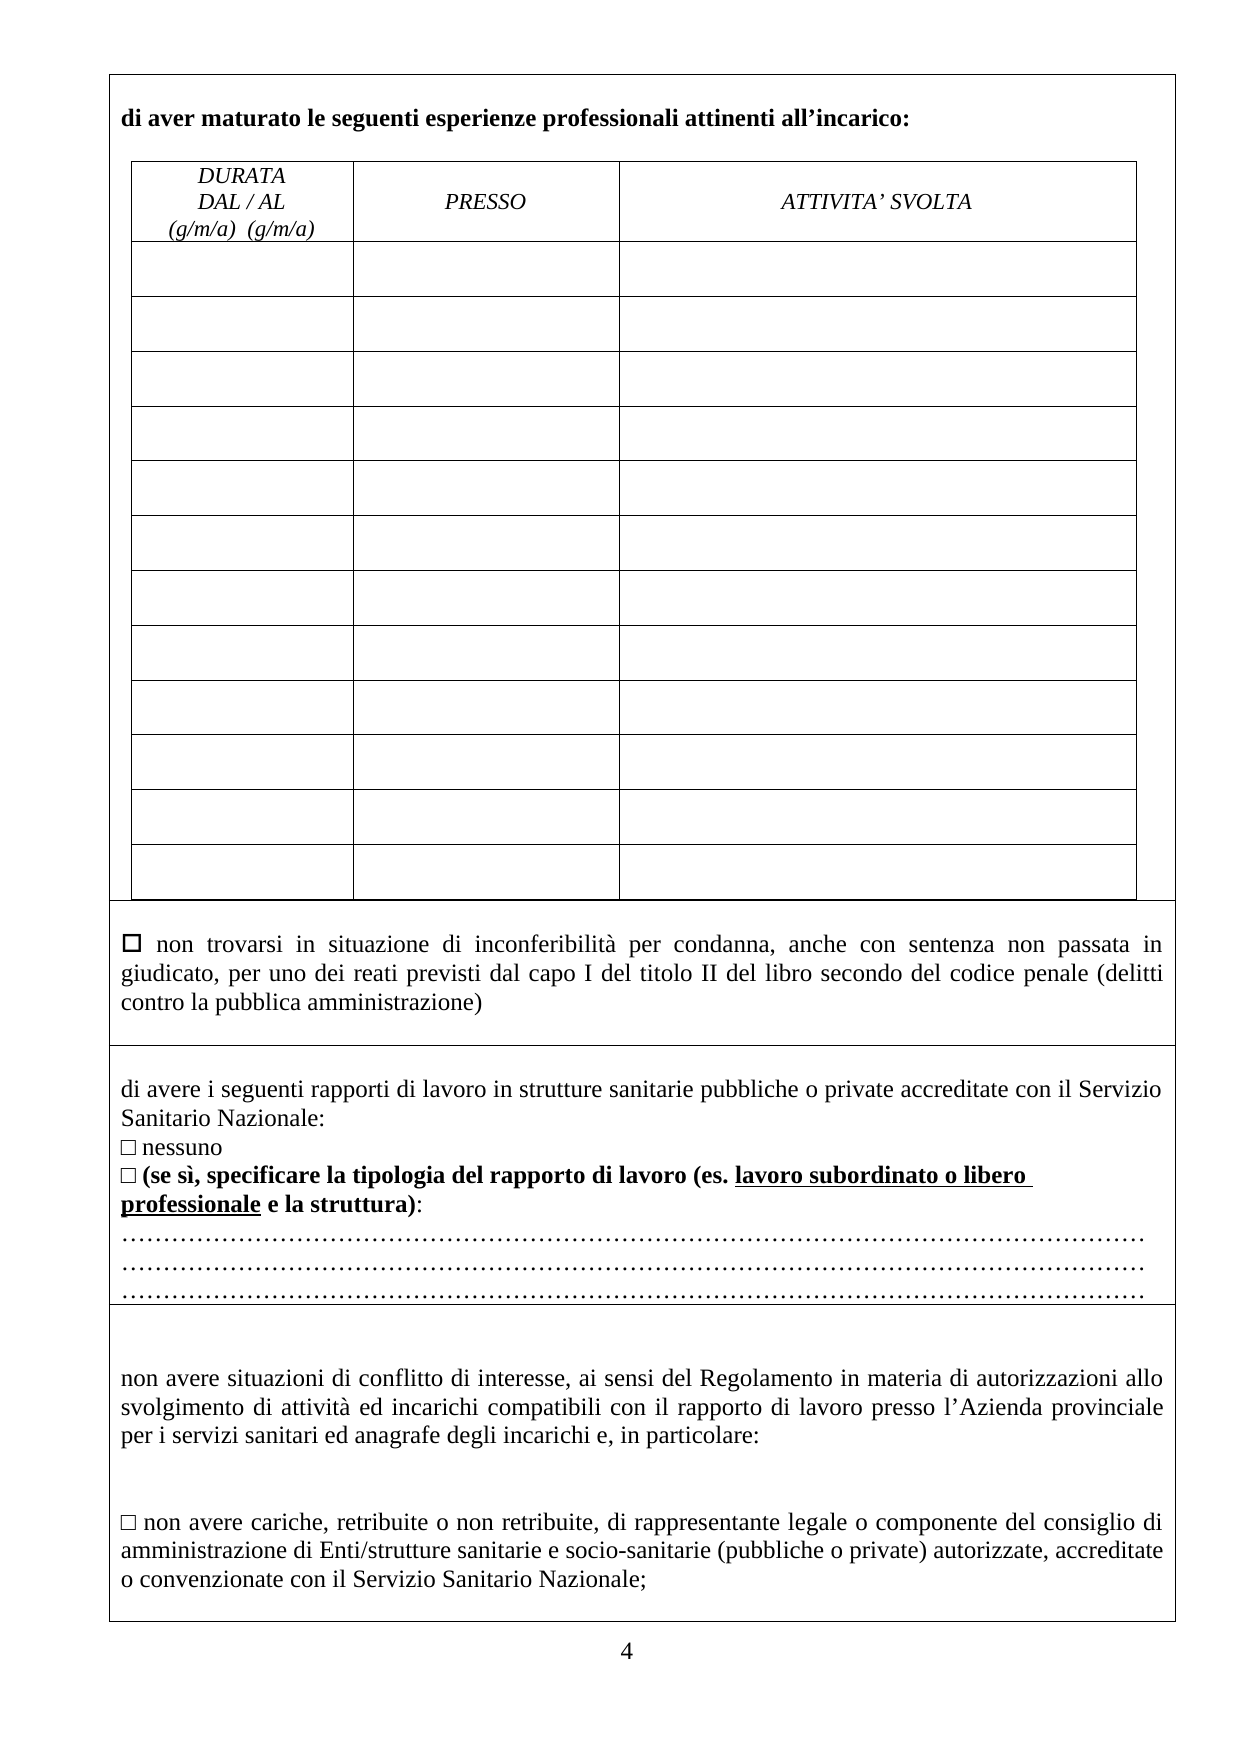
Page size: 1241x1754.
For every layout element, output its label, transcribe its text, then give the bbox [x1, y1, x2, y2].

table_cell [354, 516, 619, 570]
table_cell [354, 297, 619, 351]
table_cell [620, 297, 1136, 351]
table_cell [132, 352, 353, 406]
table_cell non avere situazioni di conflitto di interesse, ai sensi del Regolamento in materia di autorizzazioni allo svolgimento di attività ed incarichi compatibili con il rapporto di lavoro presso l’Azienda provinciale per i servizi sanitari ed anagrafe degli incarichi e, in particolare: □ non avere cariche, retribuite o non retribuite, di rappresentante legale o componente del consiglio di amministrazione di Enti/strutture sanitarie e socio-sanitarie (pubbliche o private) autorizzate, accreditate o convenzionate con il Servizio Sanitario Nazionale; [110, 1305, 1175, 1621]
table_cell [354, 735, 619, 789]
table_cell [354, 242, 619, 296]
table_cell [86, 900, 109, 1044]
table_cell di aver maturato le seguenti esperienze professionali attinenti all’incarico: [110, 75, 1175, 900]
table_header ATTIVITA’ SVOLTA [620, 162, 1136, 241]
table_cell [132, 407, 353, 460]
table_cell [132, 681, 353, 734]
table_cell [620, 516, 1136, 570]
table_cell [620, 352, 1136, 406]
table_cell [86, 1304, 109, 1621]
table_cell [620, 571, 1136, 625]
table_header PRESSO [354, 162, 619, 241]
table_cell [132, 297, 353, 351]
table_cell [354, 845, 619, 899]
table_cell [620, 242, 1136, 296]
table_cell [132, 626, 353, 679]
table_cell [620, 461, 1136, 515]
table_cell [132, 516, 353, 570]
table_cell [354, 571, 619, 625]
table_cell [354, 407, 619, 460]
table_cell [620, 407, 1136, 460]
table_cell [354, 681, 619, 734]
table_cell di avere i seguenti rapporti di lavoro in strutture sanitarie pubbliche o private accreditate con il Servizio Sanitario Nazionale: □ nessuno □ (se sì, specificare la tipologia del rapporto di lavoro (es. lavoro subordinato o libero professionale e la struttura): …………………………………………………………………………………………………………… …………………………………………………………………………………………………………… …………………………………………………………………………………………………………… [110, 1046, 1175, 1304]
table_cell [354, 352, 619, 406]
table_cell [620, 681, 1136, 734]
table_cell [132, 571, 353, 625]
table_cell [86, 74, 109, 900]
table_cell [354, 790, 619, 844]
table_cell [132, 790, 353, 844]
table_cell [620, 845, 1136, 899]
table_cell [86, 1045, 109, 1304]
table_cell [132, 242, 353, 296]
table_cell [620, 790, 1136, 844]
table_cell [620, 626, 1136, 679]
table_cell [132, 735, 353, 789]
table_cell  non trovarsi in situazione di inconferibilità per condanna, anche con sentenza non passata in giudicato, per uno dei reati previsti dal capo I del titolo II del libro secondo del codice penale (delitti contro la pubblica amministrazione) [110, 901, 1175, 1044]
table_cell [132, 845, 353, 899]
table_cell [354, 626, 619, 679]
table_cell [354, 461, 619, 515]
table_cell [132, 461, 353, 515]
table_header DURATA DAL / AL (g/m/a) (g/m/a) [132, 162, 353, 241]
table_cell [620, 735, 1136, 789]
